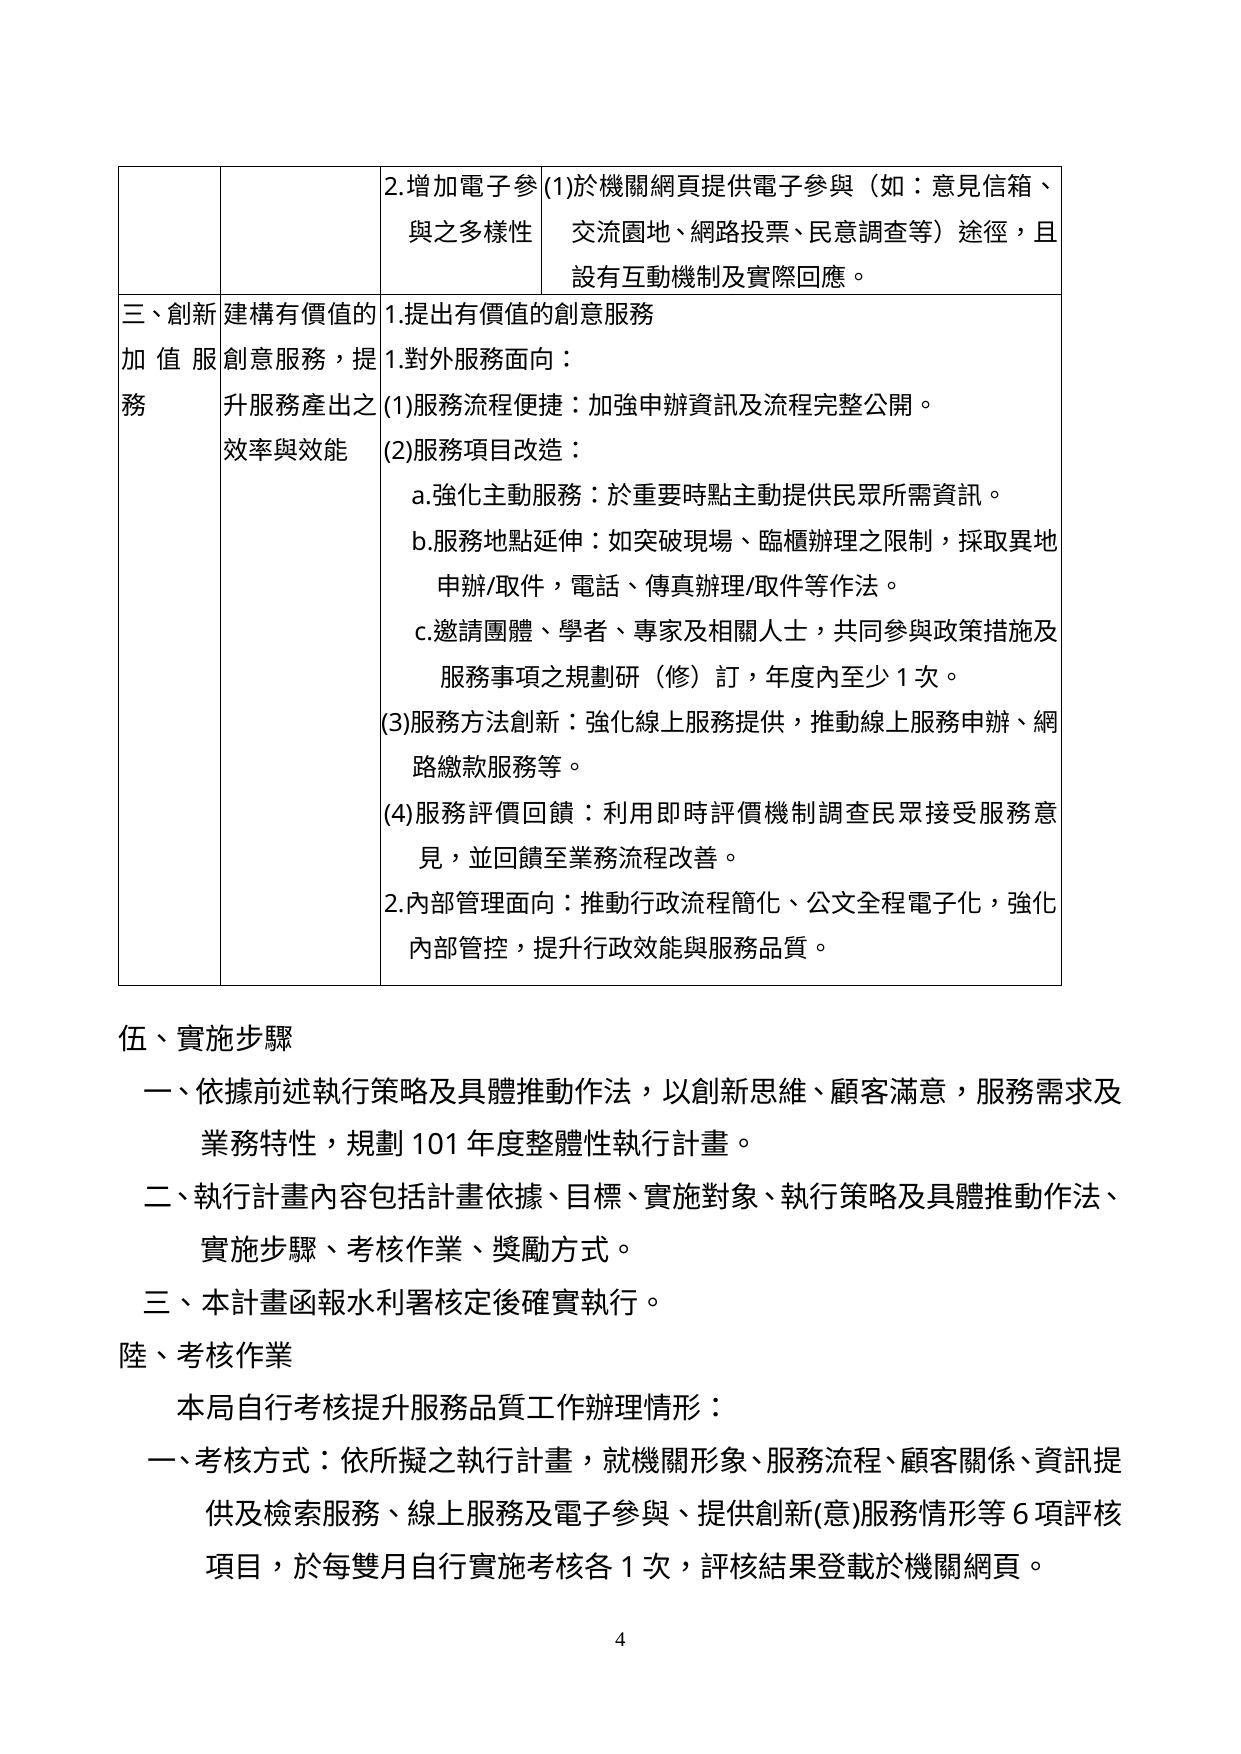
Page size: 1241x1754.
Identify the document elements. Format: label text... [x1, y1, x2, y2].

text 伍、實施步驟 [118, 1015, 1122, 1058]
text 三、本計畫函報水利署核定後確實執行。 [142, 1279, 1122, 1322]
text 一、考核方式：依所擬之執行計畫，就機關形象、服務流程、顧客關係、資訊提供及檢索服務、線上服務及電子參與、提供創新(意)服務情形等6項評核項目，於每雙月自行實施考核各1次，評核結果登載於機關網頁。 [147, 1438, 1122, 1586]
text 一、依據前述執行策略及具體推動作法，以創新思維、顧客滿意，服務需求及業務特性，規劃101年度整體性執行計畫。 [143, 1068, 1122, 1163]
table_cell (1)於機關網頁提供電子參與（如：意見信箱、交流園地、網路投票、民意調查等）途徑，且設有互動機制及實際回應。 [542, 167, 1061, 293]
text 二、執行計畫內容包括計畫依據、目標、實施對象、執行策略及具體推動作法、實施步驟、考核作業、獎勵方式。 [143, 1174, 1122, 1269]
table_cell 1.提出有價值的創意服務 1.對外服務面向： (1)服務流程便捷：加強申辦資訊及流程完整公開。 (2)服務項目改造： a.強化主動服務：於重要時點主動提供民眾所需資訊。 b.服務地點延伸：如突破現場、臨櫃辦理之限制，採取異地申辦/取件，電話、傳真辦理/取件等作法。 c.邀請團體、學者、專家及相關人士，共同參與政策措施及服務事項之規劃研（修）訂，年度內至少1次。 (3)服務方法創新：強化線上服務提供，推動線上服務申辦、網路繳款服務等。 (4)服務評價回饋：利用即時評價機制調查民眾接受服務意見，並回饋至業務流程改善。 2.內部管理面向：推動行政流程簡化、公文全程電子化，強化內部管控，提升行政效能與服務品質。 [381, 295, 1061, 985]
table_cell 2.增加電子參與之多樣性 [381, 167, 541, 293]
table_cell [221, 167, 380, 293]
table_cell 三、創新加值服務 [119, 295, 220, 985]
text 陸、考核作業 [118, 1332, 1122, 1374]
text 本局自行考核提升服務品質工作辦理情形： [147, 1385, 1122, 1427]
table_cell 建構有價值的創意服務，提升服務產出之效率與效能 [221, 295, 380, 985]
table_cell [119, 167, 220, 293]
